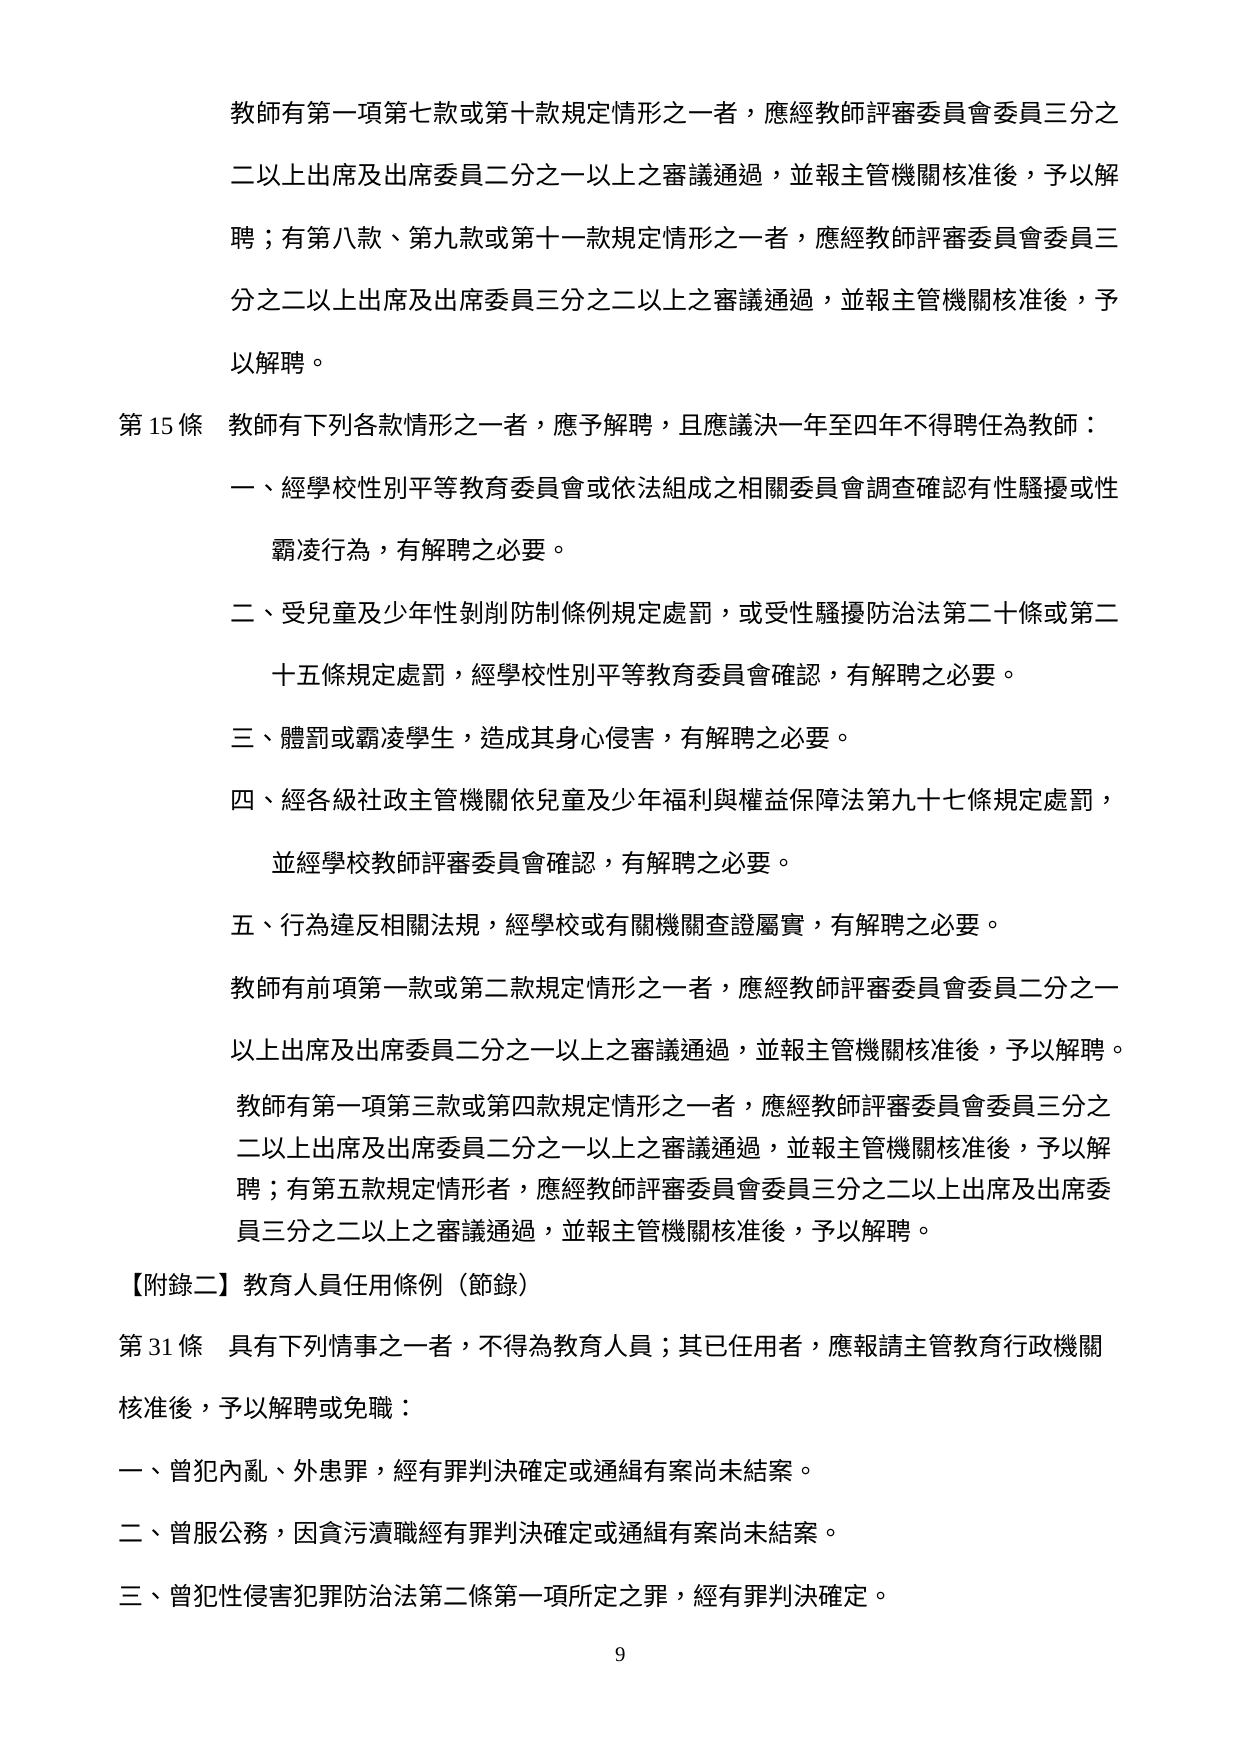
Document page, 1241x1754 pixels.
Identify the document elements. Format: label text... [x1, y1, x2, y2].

text 一、經學校性別平等教育委員會或依法組成之相關委員會調查確認有性騷擾或性霸凌行為，有解聘之必要。 [230, 444, 1122, 569]
text 三、體罰或霸凌學生，造成其身心侵害，有解聘之必要。 [230, 694, 1122, 757]
text 二、曾服公務，因貪污瀆職經有罪判決確定或通緝有案尚未結案。 [118, 1490, 1122, 1553]
text 三、曾犯性侵害犯罪防治法第二條第一項所定之罪，經有罪判決確定。 [118, 1553, 1122, 1615]
text 第15條 教師有下列各款情形之一者，應予解聘，且應議決一年至四年不得聘任為教師： [118, 382, 1122, 444]
text 五、行為違反相關法規，經學校或有關機關查證屬實，有解聘之必要。 [230, 882, 1122, 944]
text 一、曾犯內亂、外患罪，經有罪判決確定或通緝有案尚未結案。 [118, 1428, 1122, 1490]
text 教師有第一項第七款或第十款規定情形之一者，應經教師評審委員會委員三分之二以上出席及出席委員二分之一以上之審議通過，並報主管機關核准後，予以解聘；有第八款、第九款或第十一款規定情形之一者，應經教師評審委員會委員三分之二以上出席及出席委員三分之二以上之審議通過，並報主管機關核准後，予以解聘。 [230, 69, 1122, 382]
text 教師有第一項第三款或第四款規定情形之一者，應經教師評審委員會委員三分之二以上出席及出席委員二分之一以上之審議通過，並報主管機關核准後，予以解聘；有第五款規定情形者，應經教師評審委員會委員三分之二以上出席及出席委員三分之二以上之審議通過，並報主管機關核准後，予以解聘。 [236, 1082, 1122, 1249]
text 四、經各級社政主管機關依兒童及少年福利與權益保障法第九十七條規定處罰，並經學校教師評審委員會確認，有解聘之必要。 [230, 757, 1122, 882]
text 【附錄二】教育人員任用條例（節錄） [118, 1261, 1122, 1303]
text 第31條 具有下列情事之一者，不得為教育人員；其已任用者，應報請主管教育行政機關核准後，予以解聘或免職： [118, 1303, 1122, 1428]
text 二、受兒童及少年性剝削防制條例規定處罰，或受性騷擾防治法第二十條或第二十五條規定處罰，經學校性別平等教育委員會確認，有解聘之必要。 [230, 569, 1122, 694]
text 教師有前項第一款或第二款規定情形之一者，應經教師評審委員會委員二分之一以上出席及出席委員二分之一以上之審議通過，並報主管機關核准後，予以解聘。 [230, 944, 1122, 1069]
